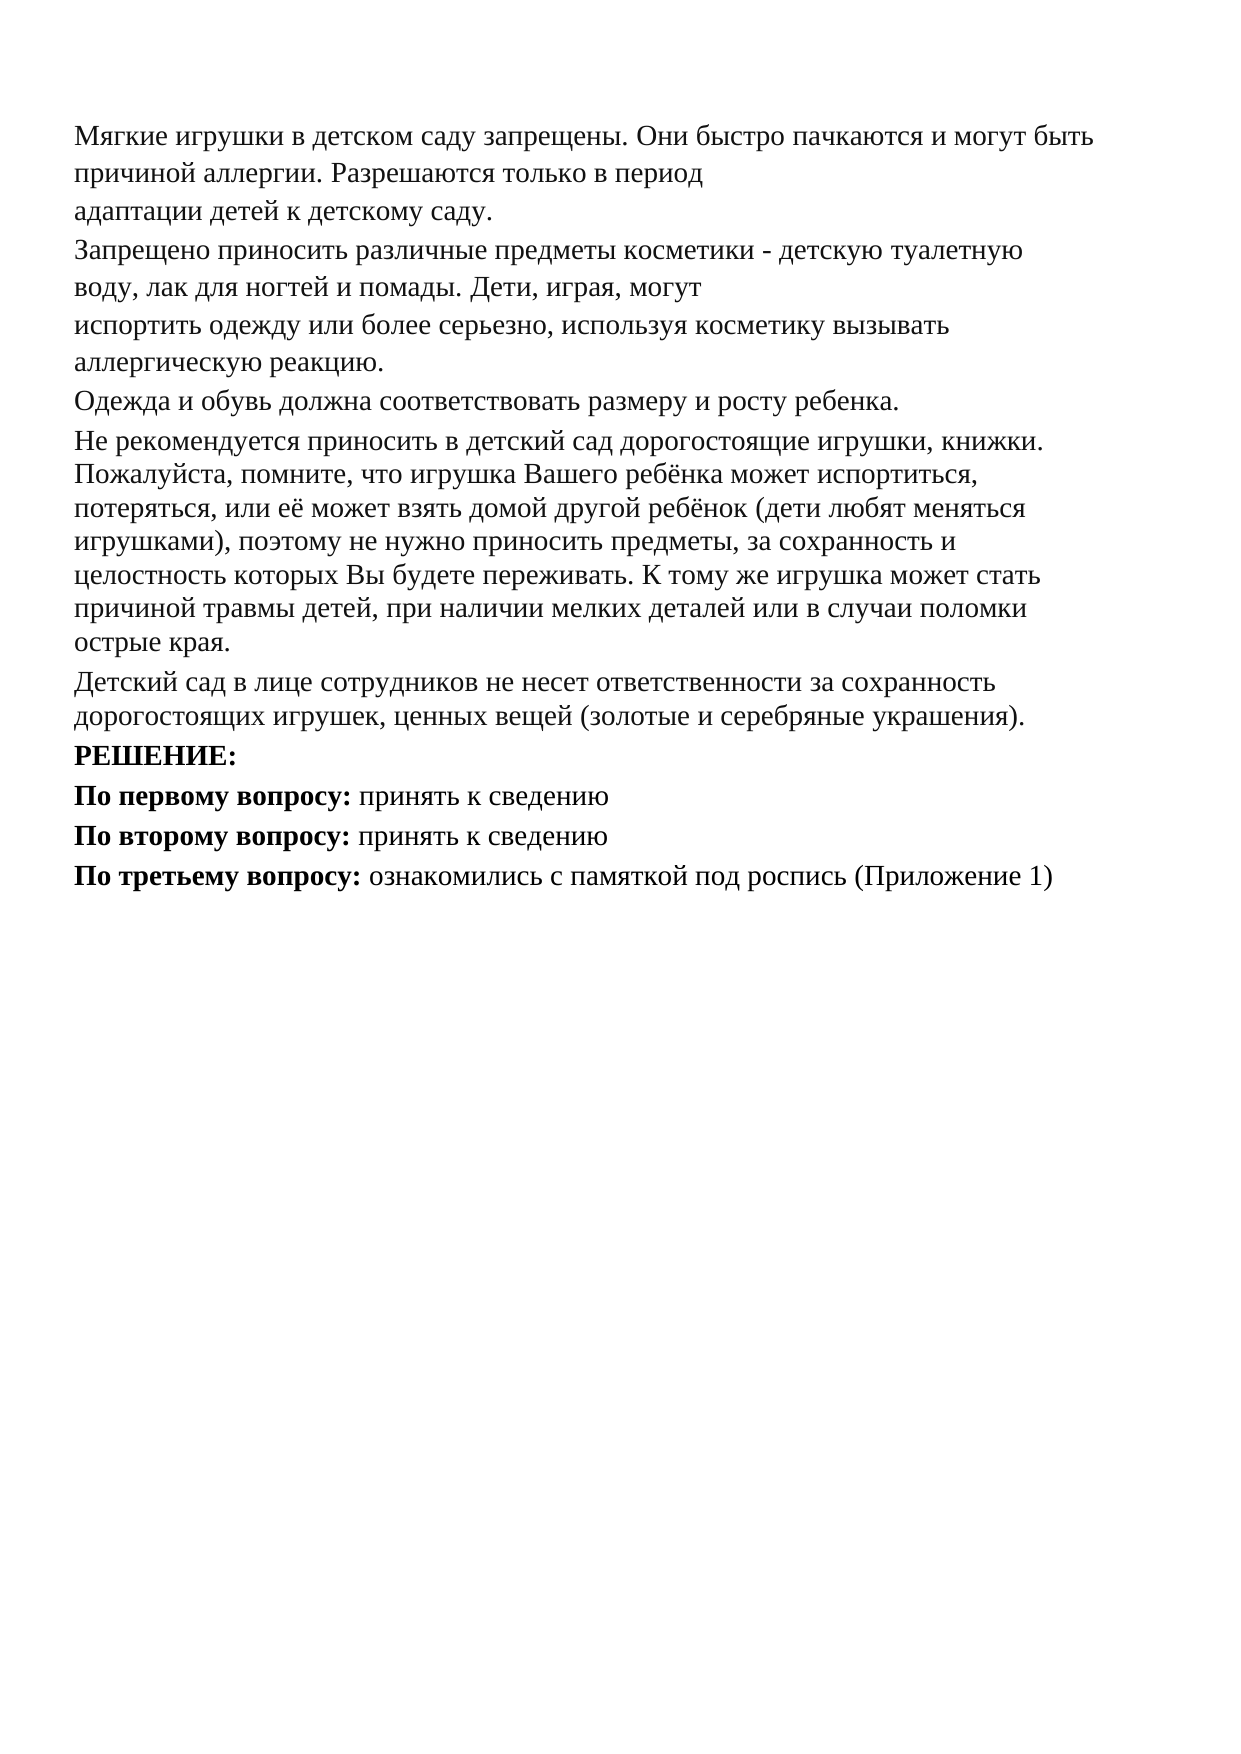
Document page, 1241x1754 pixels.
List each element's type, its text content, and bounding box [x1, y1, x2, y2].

text адаптации детей к детскому саду. [74, 193, 1122, 227]
text Одежда и обувь должна соответствовать размеру и росту ребенка. [74, 383, 1122, 416]
text По третьему вопросу: ознакомились с памяткой под роспись (Приложение 1) [74, 858, 1110, 891]
text Детский сад в лице сотрудников не несет ответственности за сохранность дорогостоящих игрушек, ценных вещей (золотые и серебряные украшения). [74, 664, 1110, 731]
text испортить одежду или более серьезно, используя косметику вызывать аллергическую реакцию. [74, 307, 1103, 378]
text Мягкие игрушки в детском саду запрещены. Они быстро пачкаются и могут быть причиной аллергии. Разрешаются только в период [74, 118, 1112, 189]
text По второму вопросу: принять к сведению [74, 818, 1110, 851]
text Запрещено приносить различные предметы косметики - детскую туалетную воду, лак для ногтей и помады. Дети, играя, могут [74, 232, 1049, 303]
text РЕШЕНИЕ: [74, 738, 1110, 771]
text Не рекомендуется приносить в детский сад дорогостоящие игрушки, книжки. Пожалуйста, помните, что игрушка Вашего ребёнка может испортиться, потеряться, или её может взять домой другой ребёнок (дети любят меняться игрушками), поэтому не нужно приносить предметы, за сохранность и целостность которых Вы будете переживать. К тому же игрушка может стать причиной травмы детей, при наличии мелких деталей или в случаи поломки острые края. [74, 423, 1110, 658]
text По первому вопросу: принять к сведению [74, 778, 1110, 811]
